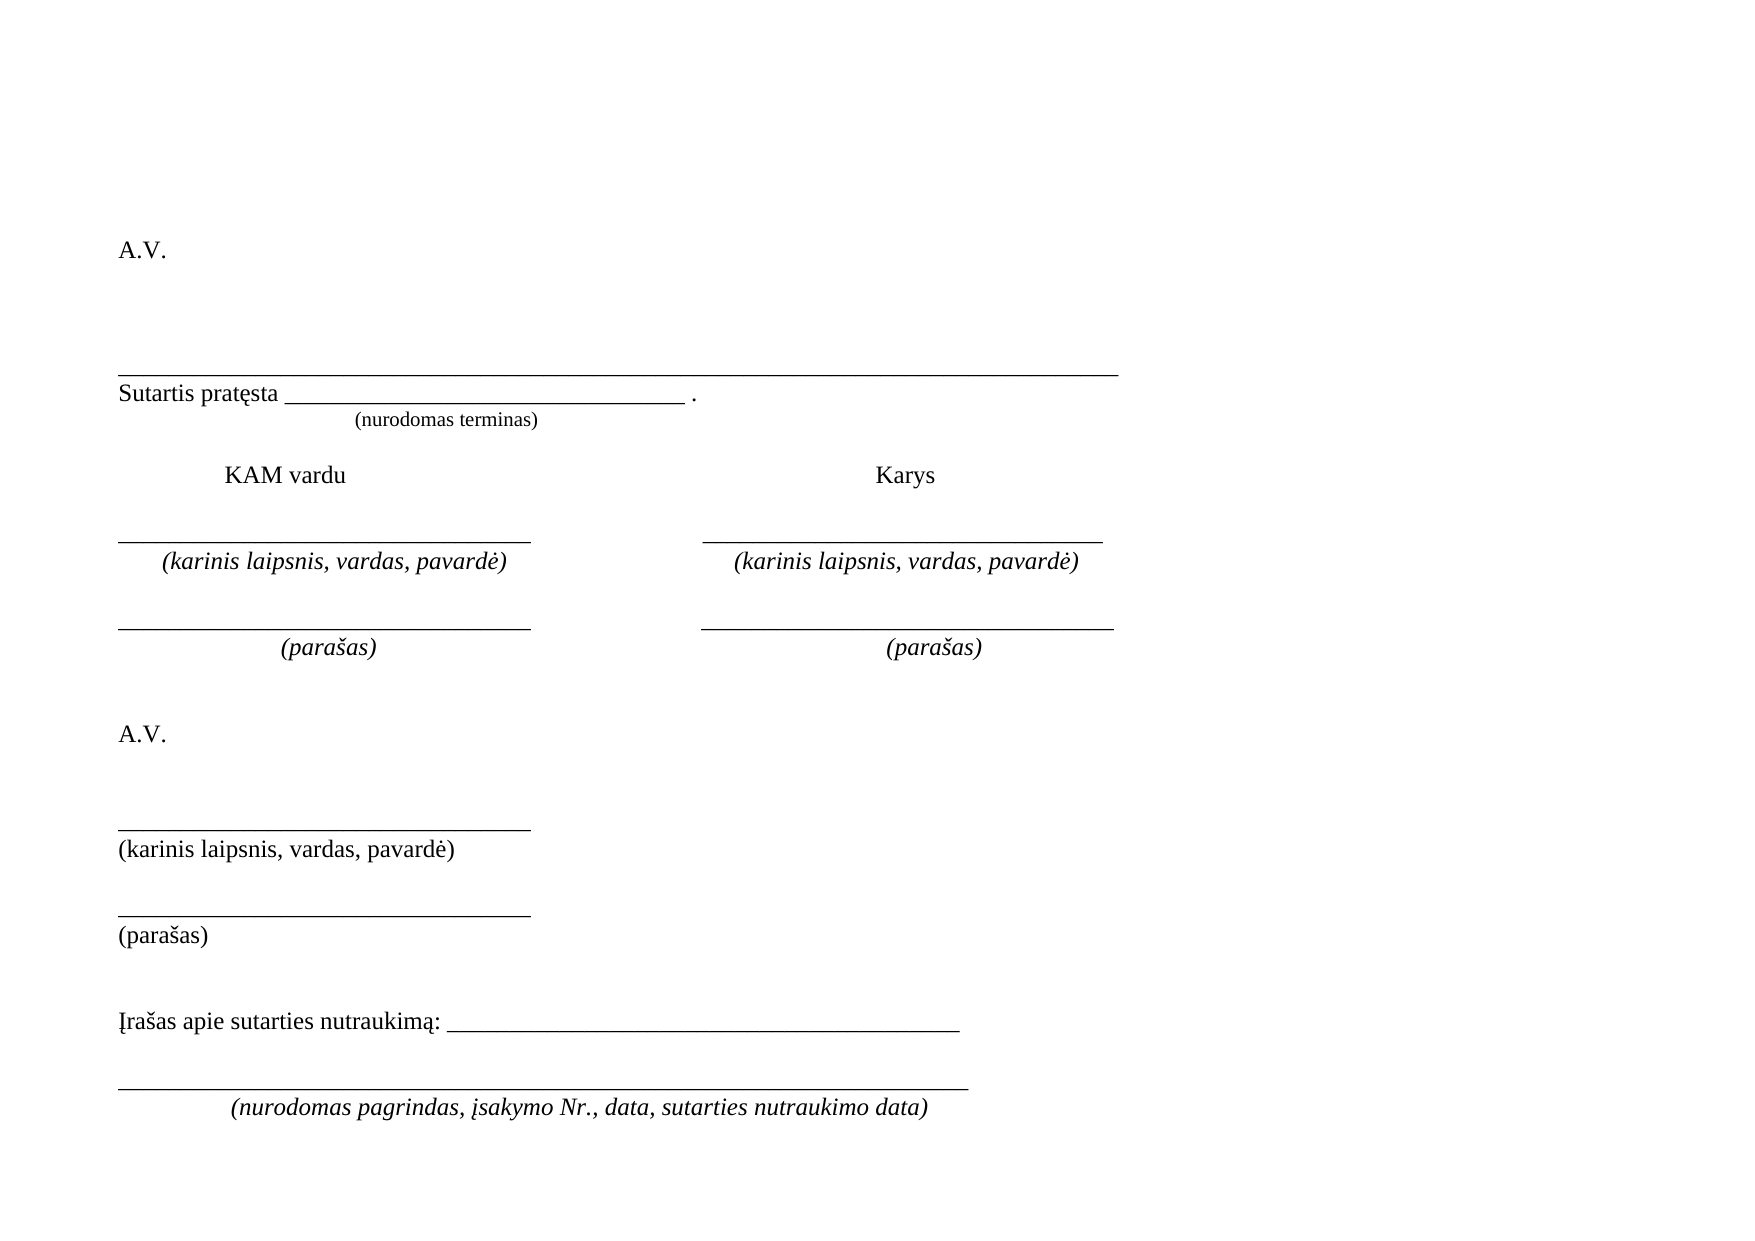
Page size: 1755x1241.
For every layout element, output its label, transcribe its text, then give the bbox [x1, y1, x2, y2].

text ________________________________________________________________________________ [118, 350, 1636, 378]
text (parašas) (parašas) [118, 632, 1636, 661]
text A.V. [118, 235, 1636, 263]
text (nurodomas terminas) [118, 407, 1636, 431]
text _________________________________ ________________________________ [118, 517, 1636, 546]
text (parašas) [118, 920, 1636, 949]
text _________________________________ [118, 805, 1636, 834]
text _________________________________ [118, 891, 1636, 920]
text KAM vardu Karys [118, 460, 1636, 489]
text (karinis laipsnis, vardas, pavardė) [118, 834, 1636, 862]
text _________________________________ _________________________________ [118, 604, 1636, 632]
text A.V. [118, 719, 1636, 747]
text Sutartis pratęsta ________________________________ . [118, 378, 1636, 407]
text (nurodomas pagrindas, įsakymo Nr., data, sutarties nutraukimo data) [118, 1092, 1636, 1121]
text Įrašas apie sutarties nutraukimą: _________________________________________ [118, 1006, 1636, 1035]
text ____________________________________________________________________ [118, 1064, 1636, 1092]
text (karinis laipsnis, vardas, pavardė) (karinis laipsnis, vardas, pavardė) [118, 546, 1636, 575]
